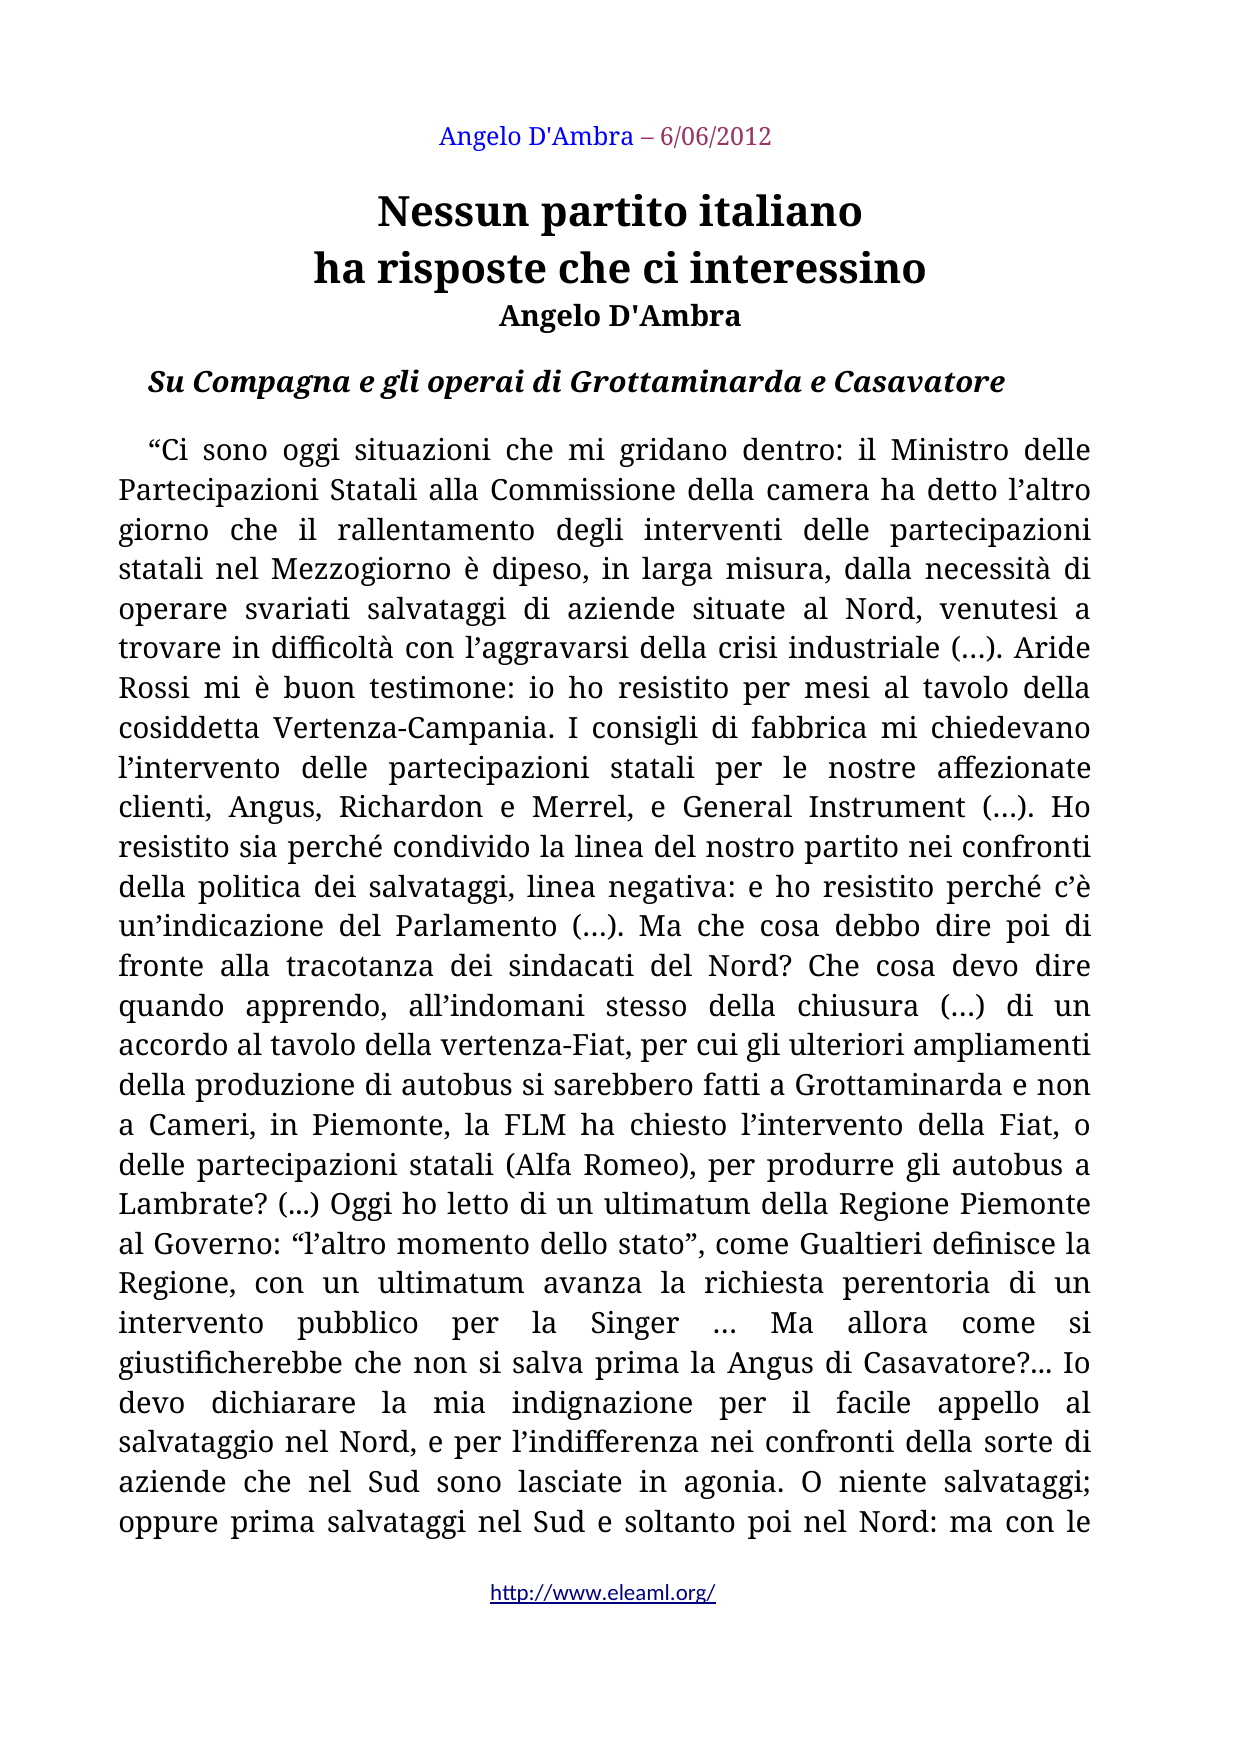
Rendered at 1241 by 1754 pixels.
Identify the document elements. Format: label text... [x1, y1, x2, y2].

text Su Compagna e gli operai di Grottaminarda e Casavatore [118, 362, 1093, 401]
text Nessun partito italiano [118, 182, 1093, 238]
text “Ci sono oggi situazioni che mi gridano dentro: il Ministro delle Partecipazioni Statali alla Commissione della camera ha detto l’altro giorno che il rallentamento degli interventi delle partecipazioni statali nel Mezzogiorno è dipeso, in larga misura, dalla necessità di operare svariati salvataggi di aziende situate al Nord, venutesi a trovare in difficoltà con l’aggravarsi della crisi industriale (…). Aride Rossi mi è buon testimone: io ho resistito per mesi al tavolo della cosiddetta Vertenza-Campania. I consigli di fabbrica mi chiedevano l’intervento delle partecipazioni statali per le nostre affezionate clienti, Angus, Richardon e Merrel, e General Instrument (…). Ho resistito sia perché condivido la linea del nostro partito nei confronti della politica dei salvataggi, linea negativa: e ho resistito perché c’è un’indicazione del Parlamento (…). Ma che cosa debbo dire poi di fronte alla tracotanza dei sindacati del Nord? Che cosa devo dire quando apprendo, all’indomani stesso della chiusura (…) di un accordo al tavolo della vertenza-Fiat, per cui gli ulteriori ampliamenti della produzione di autobus si sarebbero fatti a Grottaminarda e non a Cameri, in Piemonte, la FLM ha chiesto l’intervento della Fiat, o delle partecipazioni statali (Alfa Romeo), per produrre gli autobus a Lambrate? (...) Oggi ho letto di un ultimatum della Regione Piemonte al Governo: “l’altro momento dello stato”, come Gualtieri definisce la Regione, con un ultimatum avanza la richiesta perentoria di un intervento pubblico per la Singer … Ma allora come si giustificherebbe che non si salva prima la Angus di Casavatore?... Io devo dichiarare la mia indignazione per il facile appello al salvataggio nel Nord, e per l’indifferenza nei confronti della sorte di aziende che nel Sud sono lasciate in agonia. O niente salvataggi; oppure prima salvataggi nel Sud e soltanto poi nel Nord: ma con le [118, 429, 1093, 1541]
text Angelo D'Ambra [118, 295, 1093, 335]
text ha risposte che ci interessino [118, 238, 1093, 295]
